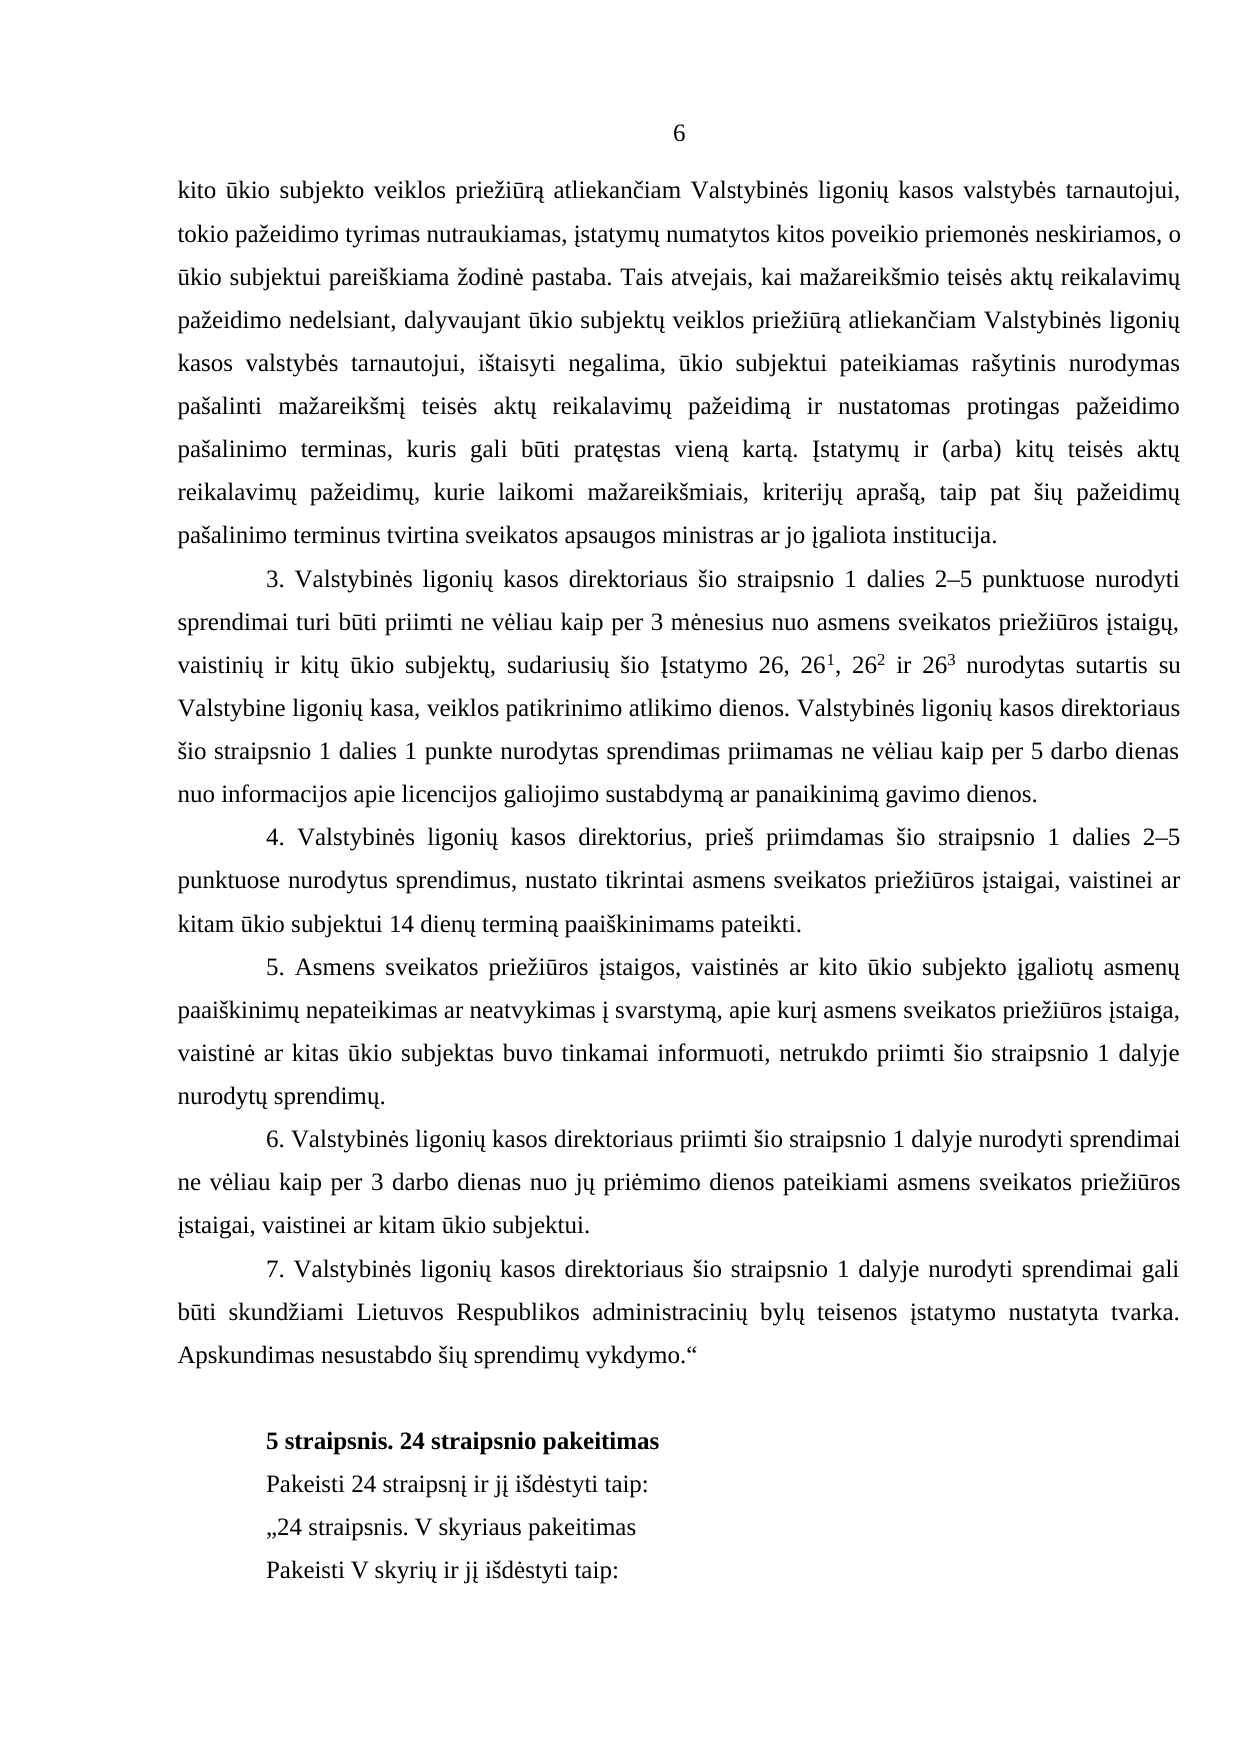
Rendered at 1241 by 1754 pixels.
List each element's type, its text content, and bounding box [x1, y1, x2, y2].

text 7. Valstybinės ligonių kasos direktoriaus šio straipsnio 1 dalyje nurodyti sprendimai gali būti skundžiami Lietuvos Respublikos administracinių bylų teisenos įstatymo nustatyta tvarka. Apskundimas nesustabdo šių sprendimų vykdymo.“ [177, 1254, 1181, 1369]
text Pakeisti V skyrių ir jį išdėstyti taip: [177, 1556, 1240, 1584]
text 4. Valstybinės ligonių kasos direktorius, prieš priimdamas šio straipsnio 1 dalies 2–5 punktuose nurodytus sprendimus, nustato tikrintai asmens sveikatos priežiūros įstaigai, vaistinei ar kitam ūkio subjektui 14 dienų terminą paaiškinimams pateikti. [177, 822, 1181, 937]
text kito ūkio subjekto veiklos priežiūrą atliekančiam Valstybinės ligonių kasos valstybės tarnautojui, tokio pažeidimo tyrimas nutraukiamas, įstatymų numatytos kitos poveikio priemonės neskiriamos, o ūkio subjektui pareiškiama žodinė pastaba. Tais atvejais, kai mažareikšmio teisės aktų reikalavimų pažeidimo nedelsiant, dalyvaujant ūkio subjektų veiklos priežiūrą atliekančiam Valstybinės ligonių kasos valstybės tarnautojui, ištaisyti negalima, ūkio subjektui pateikiamas rašytinis nurodymas pašalinti mažareikšmį teisės aktų reikalavimų pažeidimą ir nustatomas protingas pažeidimo pašalinimo terminas, kuris gali būti pratęstas vieną kartą. Įstatymų ir (arba) kitų teisės aktų reikalavimų pažeidimų, kurie laikomi mažareikšmiais, kriterijų aprašą, taip pat šių pažeidimų pašalinimo terminus tvirtina sveikatos apsaugos ministras ar jo įgaliota institucija. [177, 176, 1181, 549]
text „24 straipsnis. V skyriaus pakeitimas [177, 1512, 1240, 1541]
text 5 straipsnis. 24 straipsnio pakeitimas [177, 1426, 1181, 1455]
text 6. Valstybinės ligonių kasos direktoriaus priimti šio straipsnio 1 dalyje nurodyti sprendimai ne vėliau kaip per 3 darbo dienas nuo jų priėmimo dienos pateikiami asmens sveikatos priežiūros įstaigai, vaistinei ar kitam ūkio subjektui. [177, 1124, 1181, 1239]
text 3. Valstybinės ligonių kasos direktoriaus šio straipsnio 1 dalies 2–5 punktuose nurodyti sprendimai turi būti priimti ne vėliau kaip per 3 mėnesius nuo asmens sveikatos priežiūros įstaigų, vaistinių ir kitų ūkio subjektų, sudariusių šio Įstatymo 26, 261, 262 ir 263 nurodytas sutartis su Valstybine ligonių kasa, veiklos patikrinimo atlikimo dienos. Valstybinės ligonių kasos direktoriaus šio straipsnio 1 dalies 1 punkte nurodytas sprendimas priimamas ne vėliau kaip per 5 darbo dienas nuo informacijos apie licencijos galiojimo sustabdymą ar panaikinimą gavimo dienos. [177, 564, 1181, 808]
text 5. Asmens sveikatos priežiūros įstaigos, vaistinės ar kito ūkio subjekto įgaliotų asmenų paaiškinimų nepateikimas ar neatvykimas į svarstymą, apie kurį asmens sveikatos priežiūros įstaiga, vaistinė ar kitas ūkio subjektas buvo tinkamai informuoti, netrukdo priimti šio straipsnio 1 dalyje nurodytų sprendimų. [177, 952, 1181, 1110]
text Pakeisti 24 straipsnį ir jį išdėstyti taip: [177, 1469, 1181, 1498]
